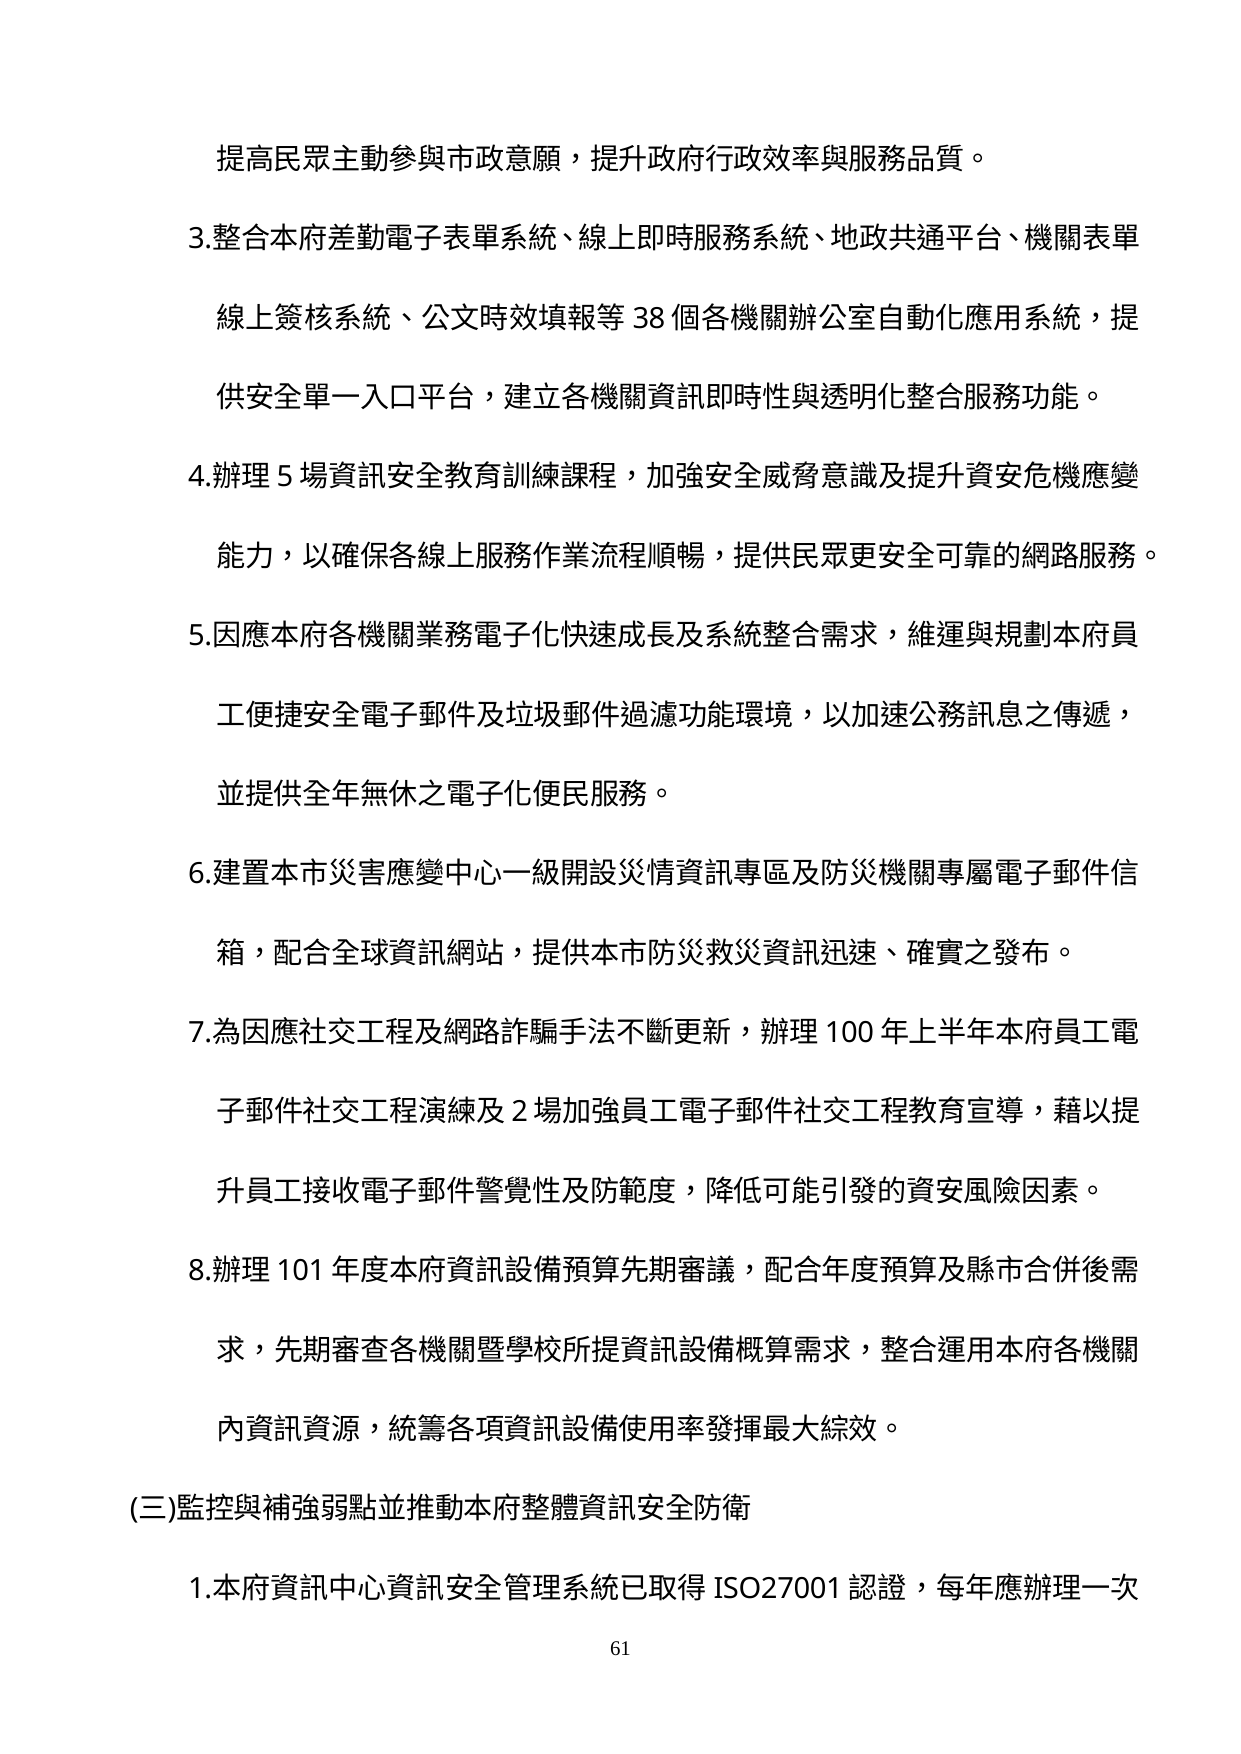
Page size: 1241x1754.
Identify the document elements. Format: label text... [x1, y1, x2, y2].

text 3.整合本府差勤電子表單系統、線上即時服務系統、地政共通平台、機關表單線上簽核系統、公文時效填報等38個各機關辦公室自動化應用系統，提供安全單一入口平台，建立各機關資訊即時性與透明化整合服務功能。 [188, 196, 1140, 434]
text 6.建置本市災害應變中心一級開設災情資訊專區及防災機關專屬電子郵件信箱，配合全球資訊網站，提供本市防災救災資訊迅速、確實之發布。 [188, 831, 1140, 990]
text 4.辦理5場資訊安全教育訓練課程，加強安全威脅意識及提升資安危機應變能力，以確保各線上服務作業流程順暢，提供民眾更安全可靠的網路服務。 [188, 434, 1140, 593]
text 1.本府資訊中心資訊安全管理系統已取得ISO27001認證，每年應辦理一次 [188, 1546, 1140, 1625]
text 提高民眾主動參與市政意願，提升政府行政效率與服務品質。 [188, 117, 1140, 196]
text (三)監控與補強弱點並推動本府整體資訊安全防衛 [129, 1466, 1140, 1546]
text 8.辦理101年度本府資訊設備預算先期審議，配合年度預算及縣市合併後需求，先期審查各機關暨學校所提資訊設備概算需求，整合運用本府各機關內資訊資源，統籌各項資訊設備使用率發揮最大綜效。 [188, 1228, 1140, 1466]
text 7.為因應社交工程及網路詐騙手法不斷更新，辦理100年上半年本府員工電子郵件社交工程演練及2場加強員工電子郵件社交工程教育宣導，藉以提升員工接收電子郵件警覺性及防範度，降低可能引發的資安風險因素。 [188, 990, 1140, 1228]
text 5.因應本府各機關業務電子化快速成長及系統整合需求，維運與規劃本府員工便捷安全電子郵件及垃圾郵件過濾功能環境，以加速公務訊息之傳遞，並提供全年無休之電子化便民服務。 [188, 593, 1140, 831]
